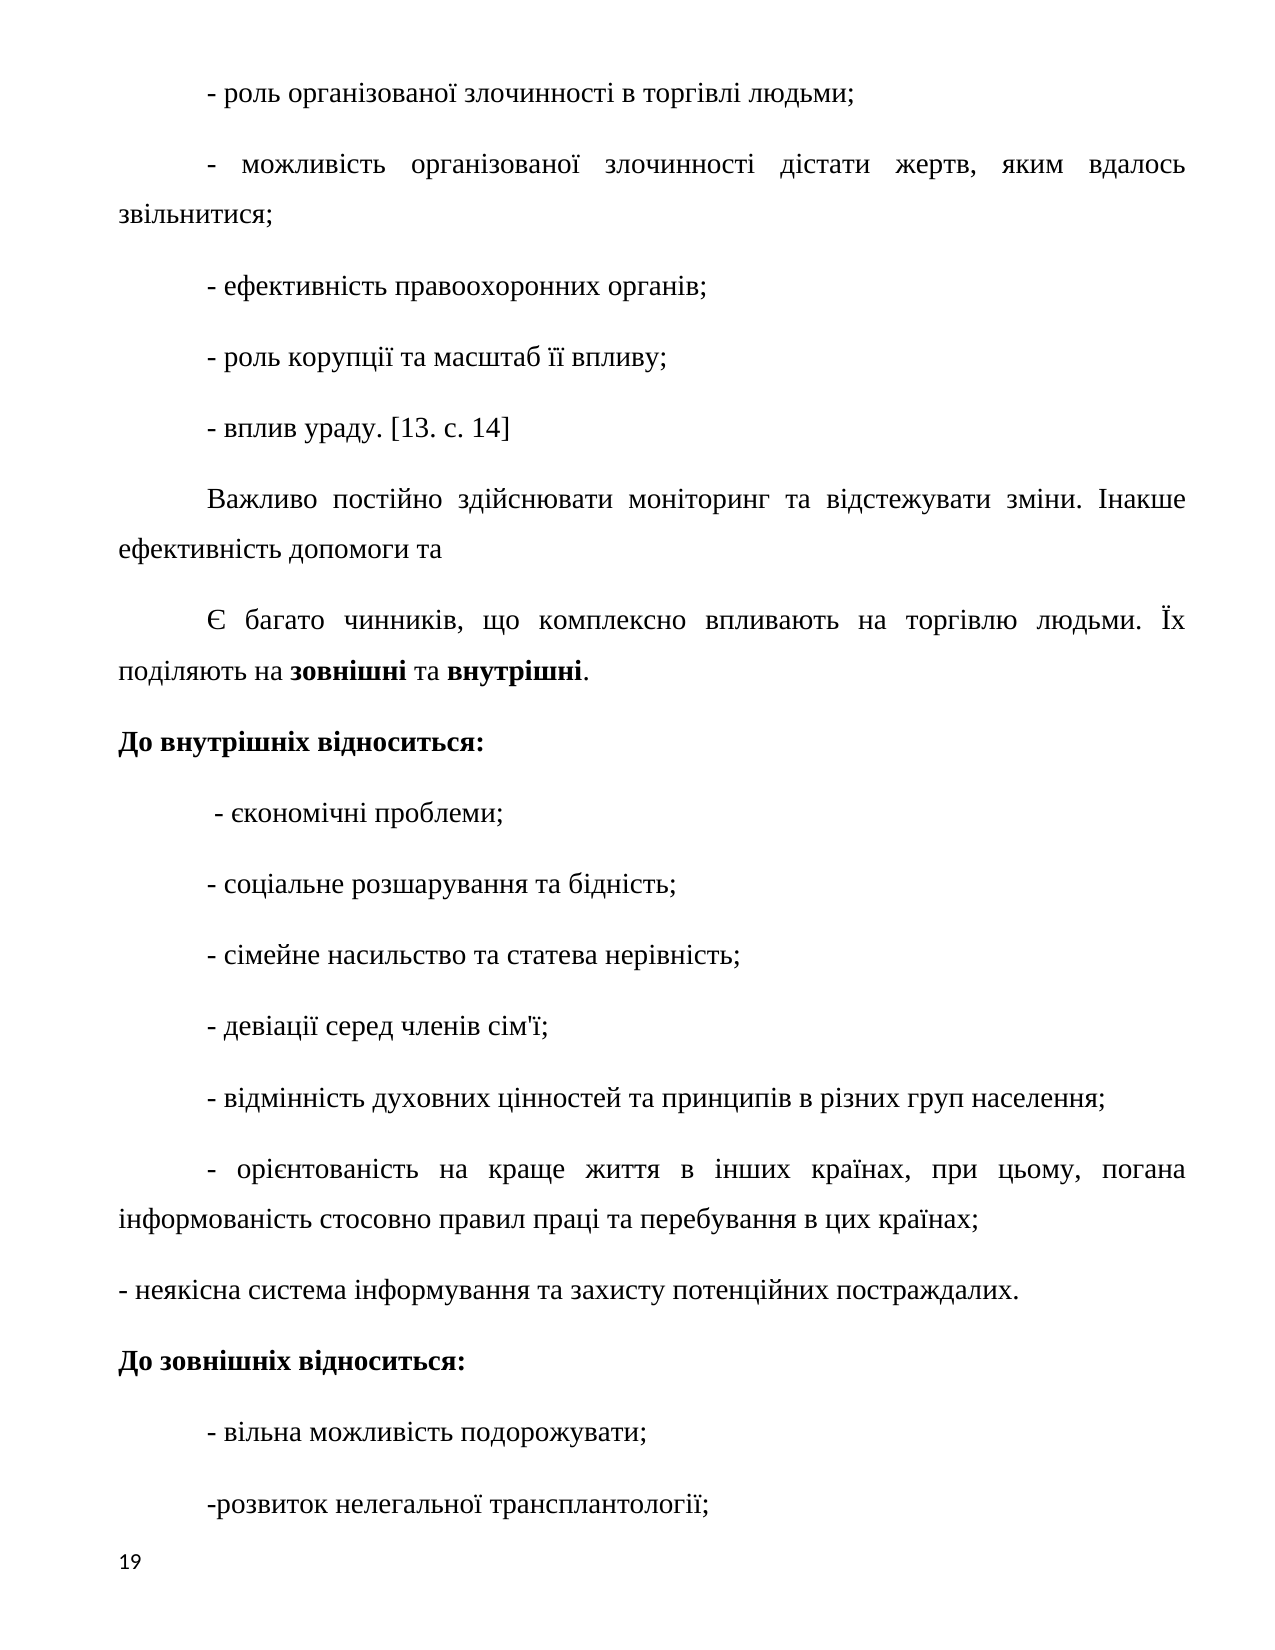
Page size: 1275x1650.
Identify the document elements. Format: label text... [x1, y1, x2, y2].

text До зовнішніх відноситься: [118, 1343, 1186, 1377]
text - відмінність духовних цінностей та принципів в різних груп населення; [118, 1080, 1186, 1113]
text - можливість організованої злочинності дістати жертв, яким вдалось звільнитися; [118, 146, 1186, 230]
text - вільна можливість подорожувати; [118, 1414, 1186, 1448]
text - роль корупції та масштаб її впливу; [118, 339, 1186, 372]
text - девіації серед членів сім'ї; [118, 1008, 1186, 1042]
text - ефективність правоохоронних органів; [118, 268, 1186, 301]
text - роль організованої злочинності в торгівлі людьми; [118, 75, 1186, 108]
text - єкономічні проблеми; [118, 795, 1186, 829]
text Є багато чинників, що комплексно впливають на торгівлю людьми. Їх поділяють на зовнішні та внутрішні. [118, 602, 1186, 686]
text - соціальне розшарування та бідність; [118, 866, 1186, 900]
text - вплив ураду. [13. с. 14] [118, 410, 1186, 443]
text -розвиток нелегальної трансплантології; [118, 1486, 1186, 1519]
text До внутрішніх відноситься: [118, 724, 1186, 757]
text Важливо постійно здійснювати моніторинг та відстежувати зміни. Інакше ефективність допомоги та [118, 481, 1186, 565]
text - неякісна система інформування та захисту потенційних постраждалих. [118, 1272, 1186, 1306]
text - орієнтованість на краще життя в інших країнах, при цьому, погана інформованість стосовно правил праці та перебування в цих країнах; [118, 1151, 1186, 1235]
text - сімейне насильство та статева нерівність; [118, 937, 1186, 971]
